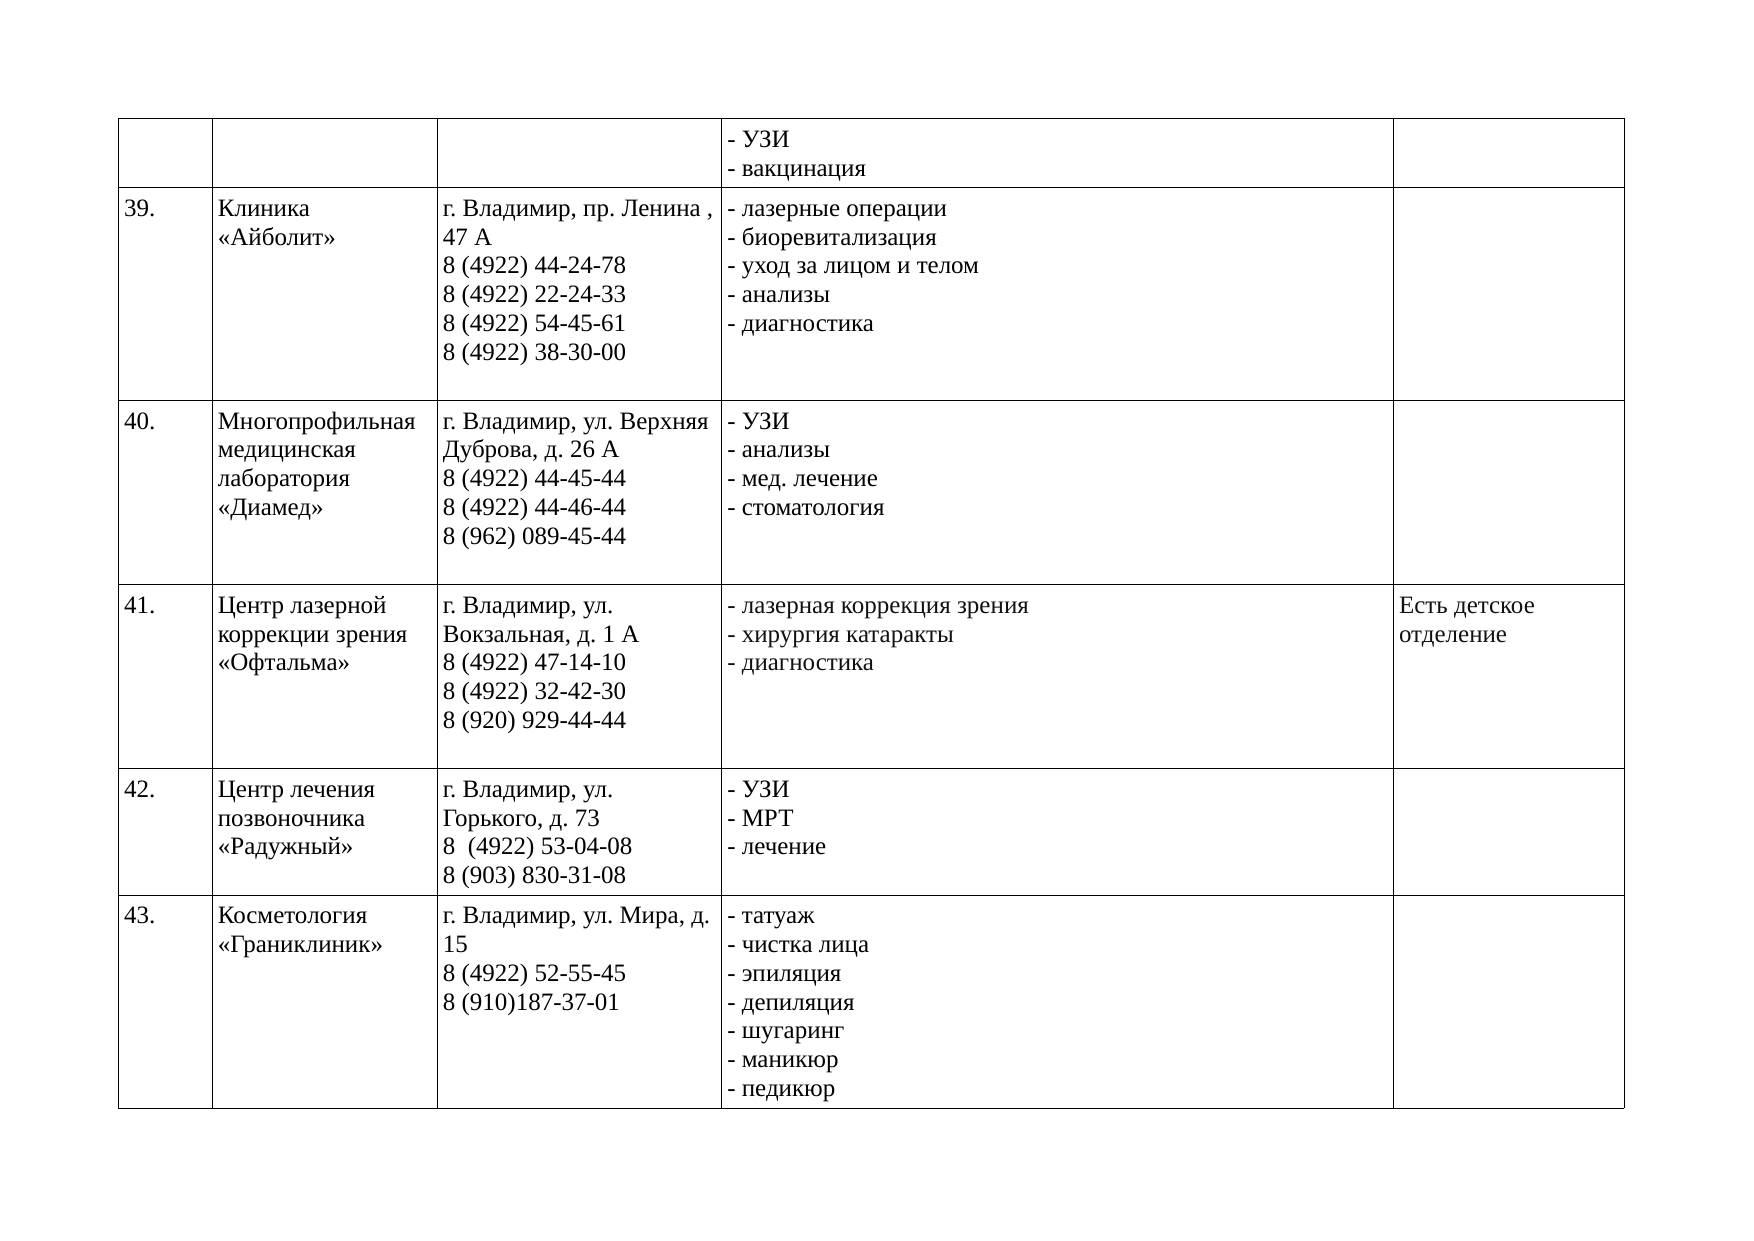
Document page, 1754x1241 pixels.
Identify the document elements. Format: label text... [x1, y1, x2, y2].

table_cell г. Владимир, пр. Ленина , 47 А 8 (4922) 44-24-78 8 (4922) 22-24-33 8 (4922) 54-45-61 8 (4922) 38-30-00 [438, 188, 721, 400]
table_cell - УЗИ - анализы - мед. лечение - стоматология [722, 401, 1393, 584]
table_cell [213, 119, 437, 187]
table_cell 39. [119, 188, 212, 400]
table_cell [1394, 119, 1624, 187]
table_cell г. Владимир, ул. Верхняя Дуброва, д. 26 А 8 (4922) 44-45-44 8 (4922) 44-46-44 8 (962) 089-45-44 [438, 401, 721, 584]
table_cell Косметология «Граниклиник» [213, 896, 437, 1107]
table_cell 41. [119, 585, 212, 768]
table_cell - лазерная коррекция зрения - хирургия катаракты - диагностика [722, 585, 1393, 768]
table_cell Есть детское отделение [1394, 585, 1624, 768]
table_cell Центр лечения позвоночника «Радужный» [213, 769, 437, 895]
table_cell [1394, 401, 1624, 584]
table_cell г. Владимир, ул. Горького, д. 73 8 (4922) 53-04-08 8 (903) 830-31-08 [438, 769, 721, 895]
table_cell [1394, 769, 1624, 895]
table_cell [1394, 188, 1624, 400]
table_cell Многопрофильная медицинская лаборатория «Диамед» [213, 401, 437, 584]
table_cell 43. [119, 896, 212, 1107]
table_cell - УЗИ - МРТ - лечение [722, 769, 1393, 895]
table_cell [438, 119, 721, 187]
table_cell 40. [119, 401, 212, 584]
table_cell - татуаж - чистка лица - эпиляция - депиляция - шугаринг - маникюр - педикюр [722, 896, 1393, 1107]
table_cell г. Владимир, ул. Вокзальная, д. 1 А 8 (4922) 47-14-10 8 (4922) 32-42-30 8 (920) 929-44-44 [438, 585, 721, 768]
table_cell - лазерные операции - биоревитализация - уход за лицом и телом - анализы - диагностика [722, 188, 1393, 400]
table_cell [1394, 896, 1624, 1107]
table_cell - УЗИ - вакцинация [722, 119, 1393, 187]
table_cell 42. [119, 769, 212, 895]
table_cell г. Владимир, ул. Мира, д. 15 8 (4922) 52-55-45 8 (910)187-37-01 [438, 896, 721, 1107]
table_cell Клиника «Айболит» [213, 188, 437, 400]
table_cell [119, 119, 212, 187]
table_cell Центр лазерной коррекции зрения «Офтальма» [213, 585, 437, 768]
